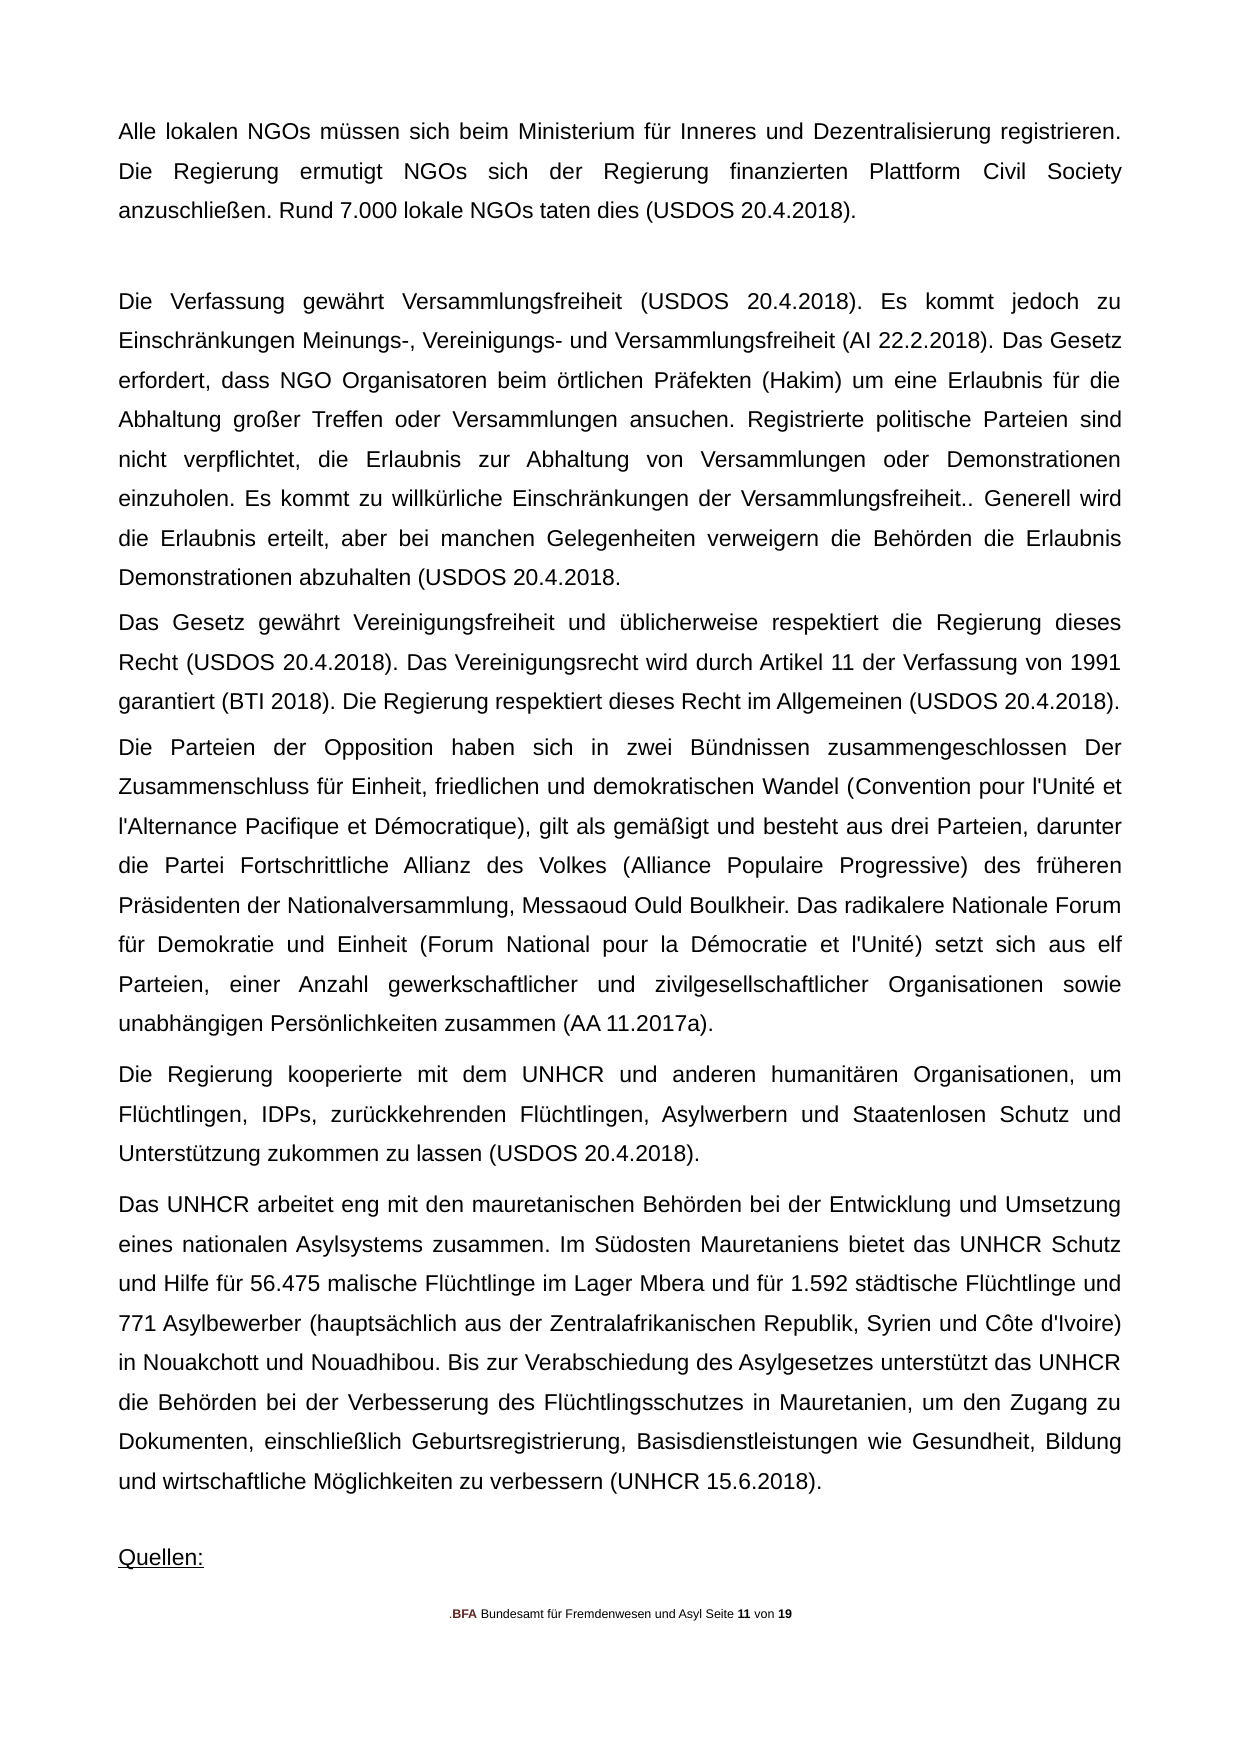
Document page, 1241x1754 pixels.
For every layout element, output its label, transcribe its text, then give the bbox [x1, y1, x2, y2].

text Die Verfassung gewährt Versammlungsfreiheit (USDOS 20.4.2018). Es kommt jedoch zu Einschränkungen Meinungs-, Vereinigungs- und Versammlungsfreiheit (AI 22.2.2018). Das Gesetz erfordert, dass NGO Organisatoren beim örtlichen Präfekten (Hakim) um eine Erlaubnis für die Abhaltung großer Treffen oder Versammlungen ansuchen. Registrierte politische Parteien sind nicht verpflichtet, die Erlaubnis zur Abhaltung von Versammlungen oder Demonstrationen einzuholen. Es kommt zu willkürliche Einschränkungen der Versammlungsfreiheit.. Generell wird die Erlaubnis erteilt, aber bei manchen Gelegenheiten verweigern die Behörden die Erlaubnis Demonstrationen abzuhalten (USDOS 20.4.2018. [118, 288, 1122, 590]
text Die Regierung kooperierte mit dem UNHCR und anderen humanitären Organisationen, um Flüchtlingen, IDPs, zurückkehrenden Flüchtlingen, Asylwerbern und Staatenlosen Schutz und Unterstützung zukommen zu lassen (USDOS 20.4.2018). [118, 1061, 1122, 1167]
text Das UNHCR arbeitet eng mit den mauretanischen Behörden bei der Entwicklung und Umsetzung eines nationalen Asylsystems zusammen. Im Südosten Mauretaniens bietet das UNHCR Schutz und Hilfe für 56.475 malische Flüchtlinge im Lager Mbera und für 1.592 städtische Flüchtlinge und 771 Asylbewerber (hauptsächlich aus der Zentralafrikanischen Republik, Syrien und Côte d'Ivoire) in Nouakchott und Nouadhibou. Bis zur Verabschiedung des Asylgesetzes unterstützt das UNHCR die Behörden bei der Verbesserung des Flüchtlingsschutzes in Mauretanien, um den Zugang zu Dokumenten, einschließlich Geburtsregistrierung, Basisdienstleistungen wie Gesundheit, Bildung und wirtschaftliche Möglichkeiten zu verbessern (UNHCR 15.6.2018). [118, 1191, 1122, 1494]
text Das Gesetz gewährt Vereinigungsfreiheit und üblicherweise respektiert die Regierung dieses Recht (USDOS 20.4.2018). Das Vereinigungsrecht wird durch Artikel 11 der Verfassung von 1991 garantiert (BTI 2018). Die Regierung respektiert dieses Recht im Allgemeinen (USDOS 20.4.2018). [118, 609, 1122, 715]
text Alle lokalen NGOs müssen sich beim Ministerium für Inneres und Dezentralisierung registrieren. Die Regierung ermutigt NGOs sich der Regierung finanzierten Plattform Civil Society anzuschließen. Rund 7.000 lokale NGOs taten dies (USDOS 20.4.2018). [118, 118, 1122, 223]
text Quellen: [118, 1544, 1039, 1570]
text Die Parteien der Opposition haben sich in zwei Bündnissen zusammengeschlossen Der Zusammenschluss für Einheit, friedlichen und demokratischen Wandel (Convention pour l'Unité et l'Alternance Pacifique et Démocratique), gilt als gemäßigt und besteht aus drei Parteien, darunter die Partei Fortschrittliche Allianz des Volkes (Alliance Populaire Progressive) des früheren Präsidenten der Nationalversammlung, Messaoud Ould Boulkheir. Das radikalere Nationale Forum für Demokratie und Einheit (Forum National pour la Démocratie et l'Unité) setzt sich aus elf Parteien, einer Anzahl gewerkschaftlicher und zivilgesellschaftlicher Organisationen sowie unabhängigen Persönlichkeiten zusammen (AA 11.2017a). [118, 734, 1122, 1036]
